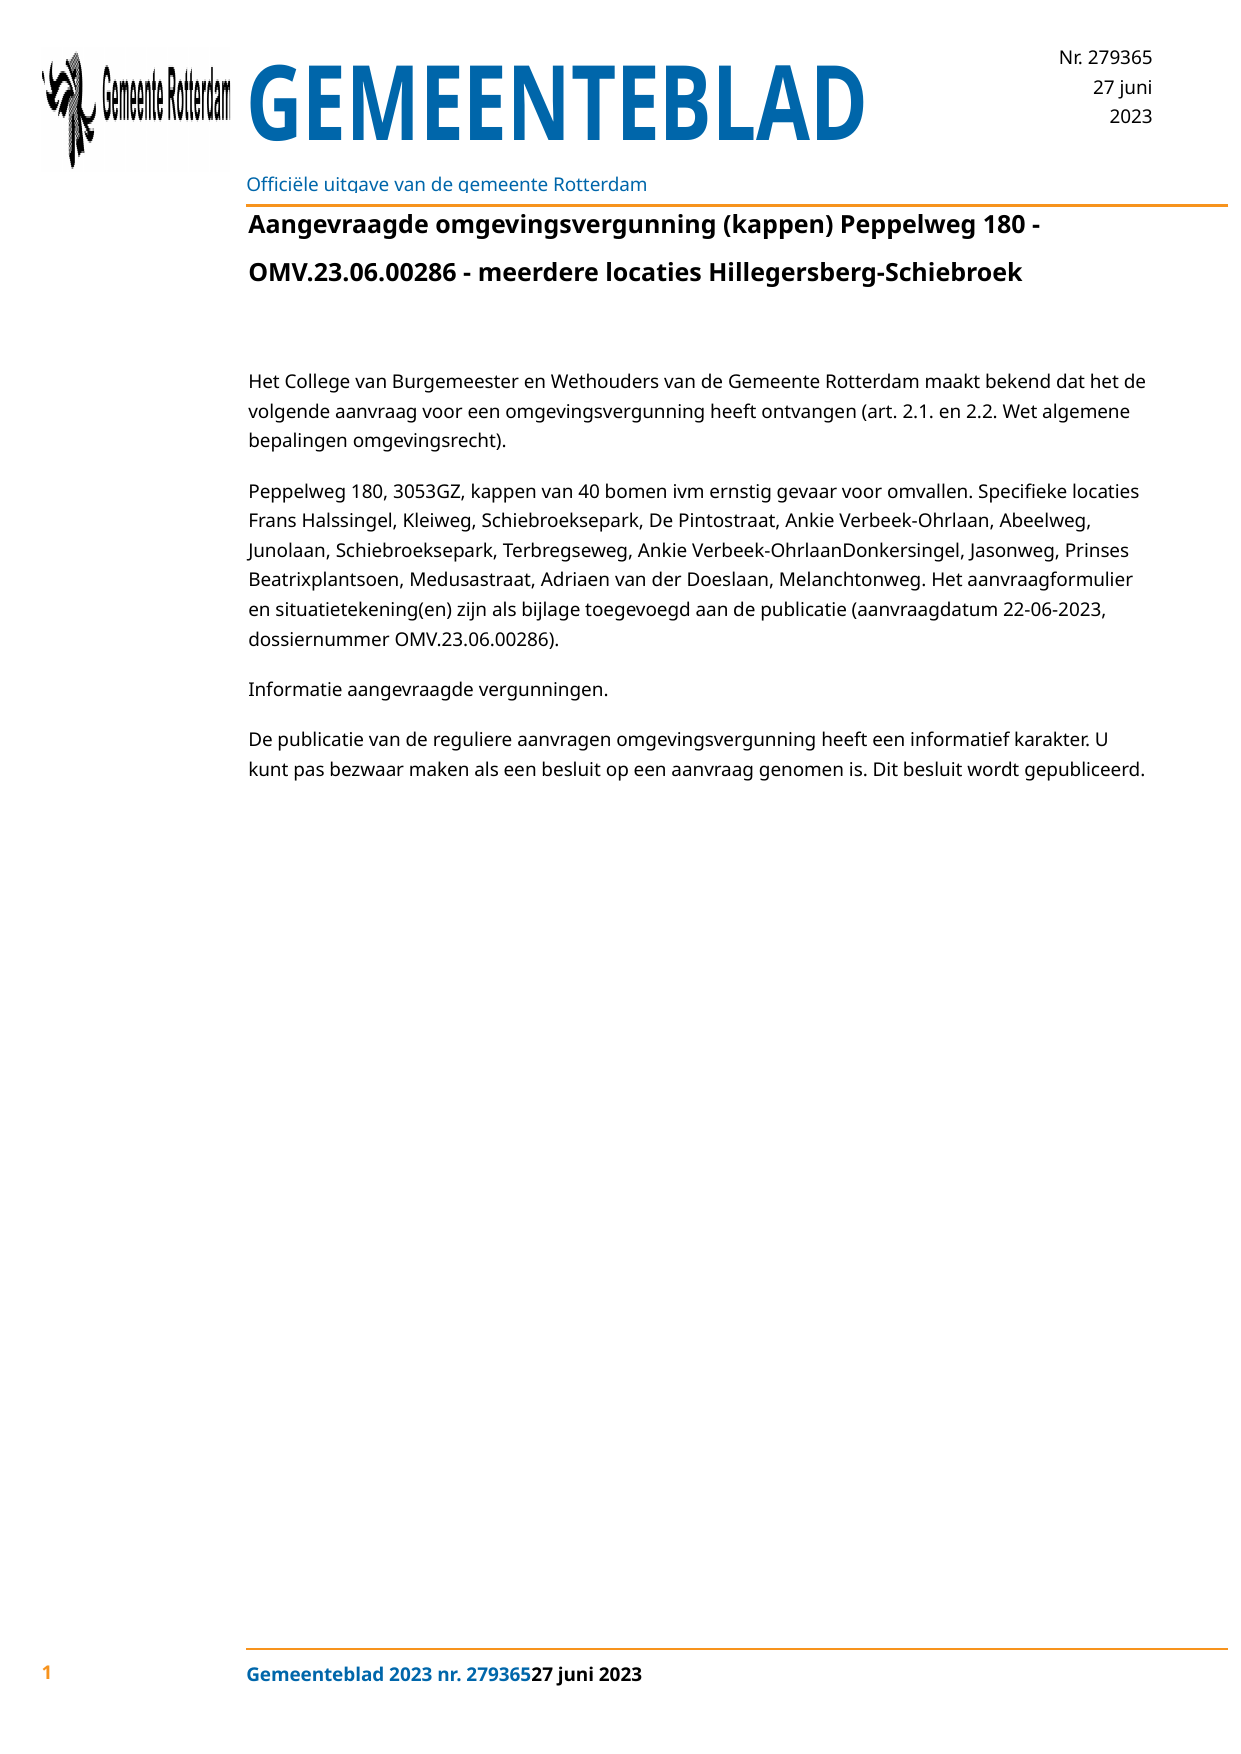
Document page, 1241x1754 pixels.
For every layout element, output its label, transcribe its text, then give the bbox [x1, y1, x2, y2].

text Informatie aangevraagde vergunningen. [248, 676, 1152, 702]
text Aangevraagde omgevingsvergunning (kappen) Peppelweg 180 - OMV.23.06.00286 - meerdere locaties Hillegersberg-Schiebroek [248, 207, 1152, 288]
picture [41, 47, 231, 172]
text Peppelweg 180, 3053GZ, kappen van 40 bomen ivm ernstig gevaar voor omvallen. Specifieke locaties Frans Halssingel, Kleiweg, Schiebroeksepark, De Pintostraat, Ankie Verbeek-Ohrlaan, Abeelweg, Junolaan, Schiebroeksepark, Terbregseweg, Ankie Verbeek-OhrlaanDonkersingel, Jasonweg, Prinses Beatrixplantsoen, Medusastraat, Adriaen van der Doeslaan, Melanchtonweg. Het aanvraagformulier en situatietekening(en) zijn als bijlage toegevoegd aan de publicatie (aanvraagdatum 22-06-2023, dossiernummer OMV.23.06.00286). [248, 478, 1152, 652]
text De publicatie van de reguliere aanvragen omgevingsvergunning heeft een informatief karakter. U kunt pas bezwaar maken als een besluit op een aanvraag genomen is. Dit besluit wordt gepubliceerd. [248, 727, 1152, 782]
text Het College van Burgemeester en Wethouders van de Gemeente Rotterdam maakt bekend dat het de volgende aanvraag voor een omgevingsvergunning heeft ontvangen (art. 2.1. en 2.2. Wet algemene bepalingen omgevingsrecht). [248, 368, 1152, 453]
